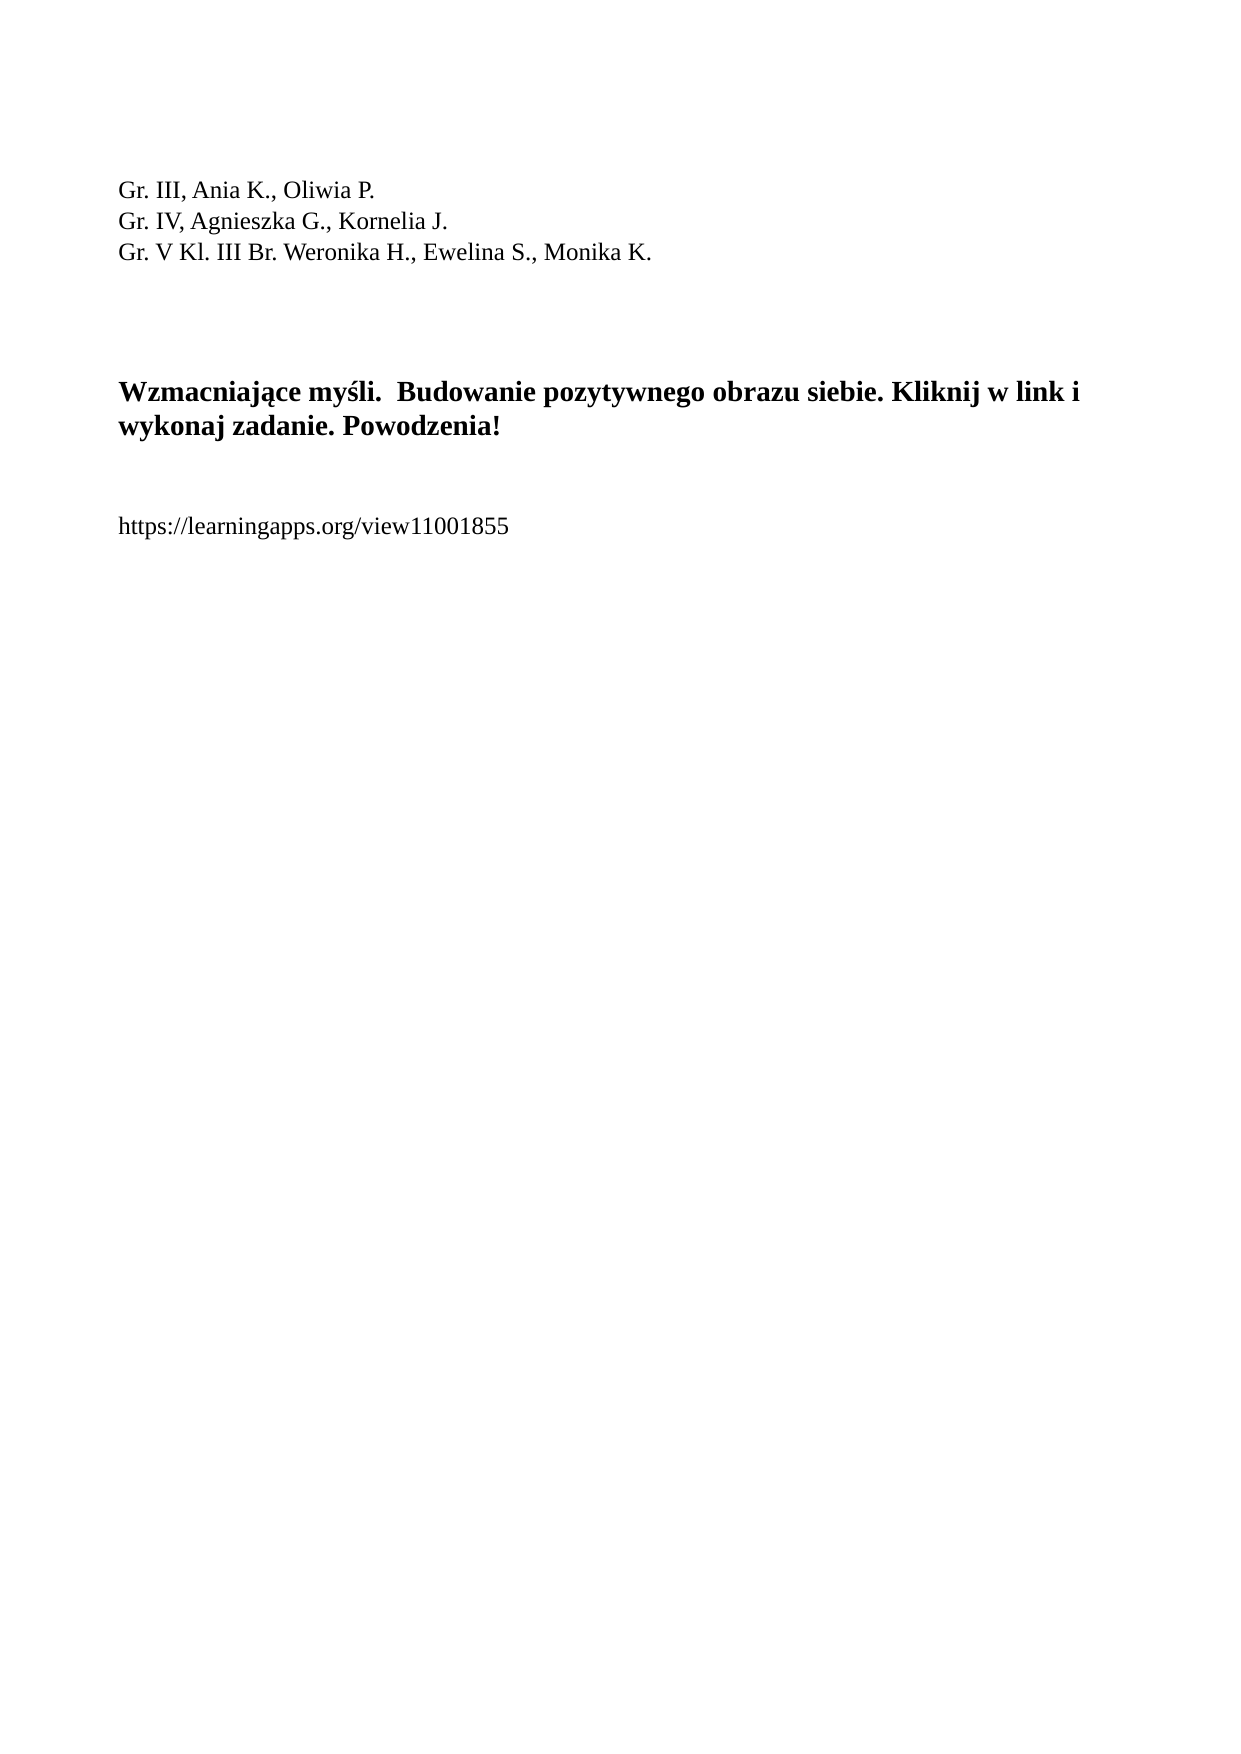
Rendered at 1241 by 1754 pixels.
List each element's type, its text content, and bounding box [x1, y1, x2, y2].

text https://learningapps.org/view11001855 [118, 511, 1122, 540]
text Gr. V Kl. III Br. Weronika H., Ewelina S., Monika K. [118, 237, 1122, 266]
text Gr. III, Ania K., Oliwia P. [118, 176, 1122, 204]
subtitle Wzmacniające myśli. Budowanie pozytywnego obrazu siebie. Kliknij w link i wykonaj zadanie. Powodzenia! [118, 374, 1122, 441]
text Gr. IV, Agnieszka G., Kornelia J. [118, 206, 1122, 235]
